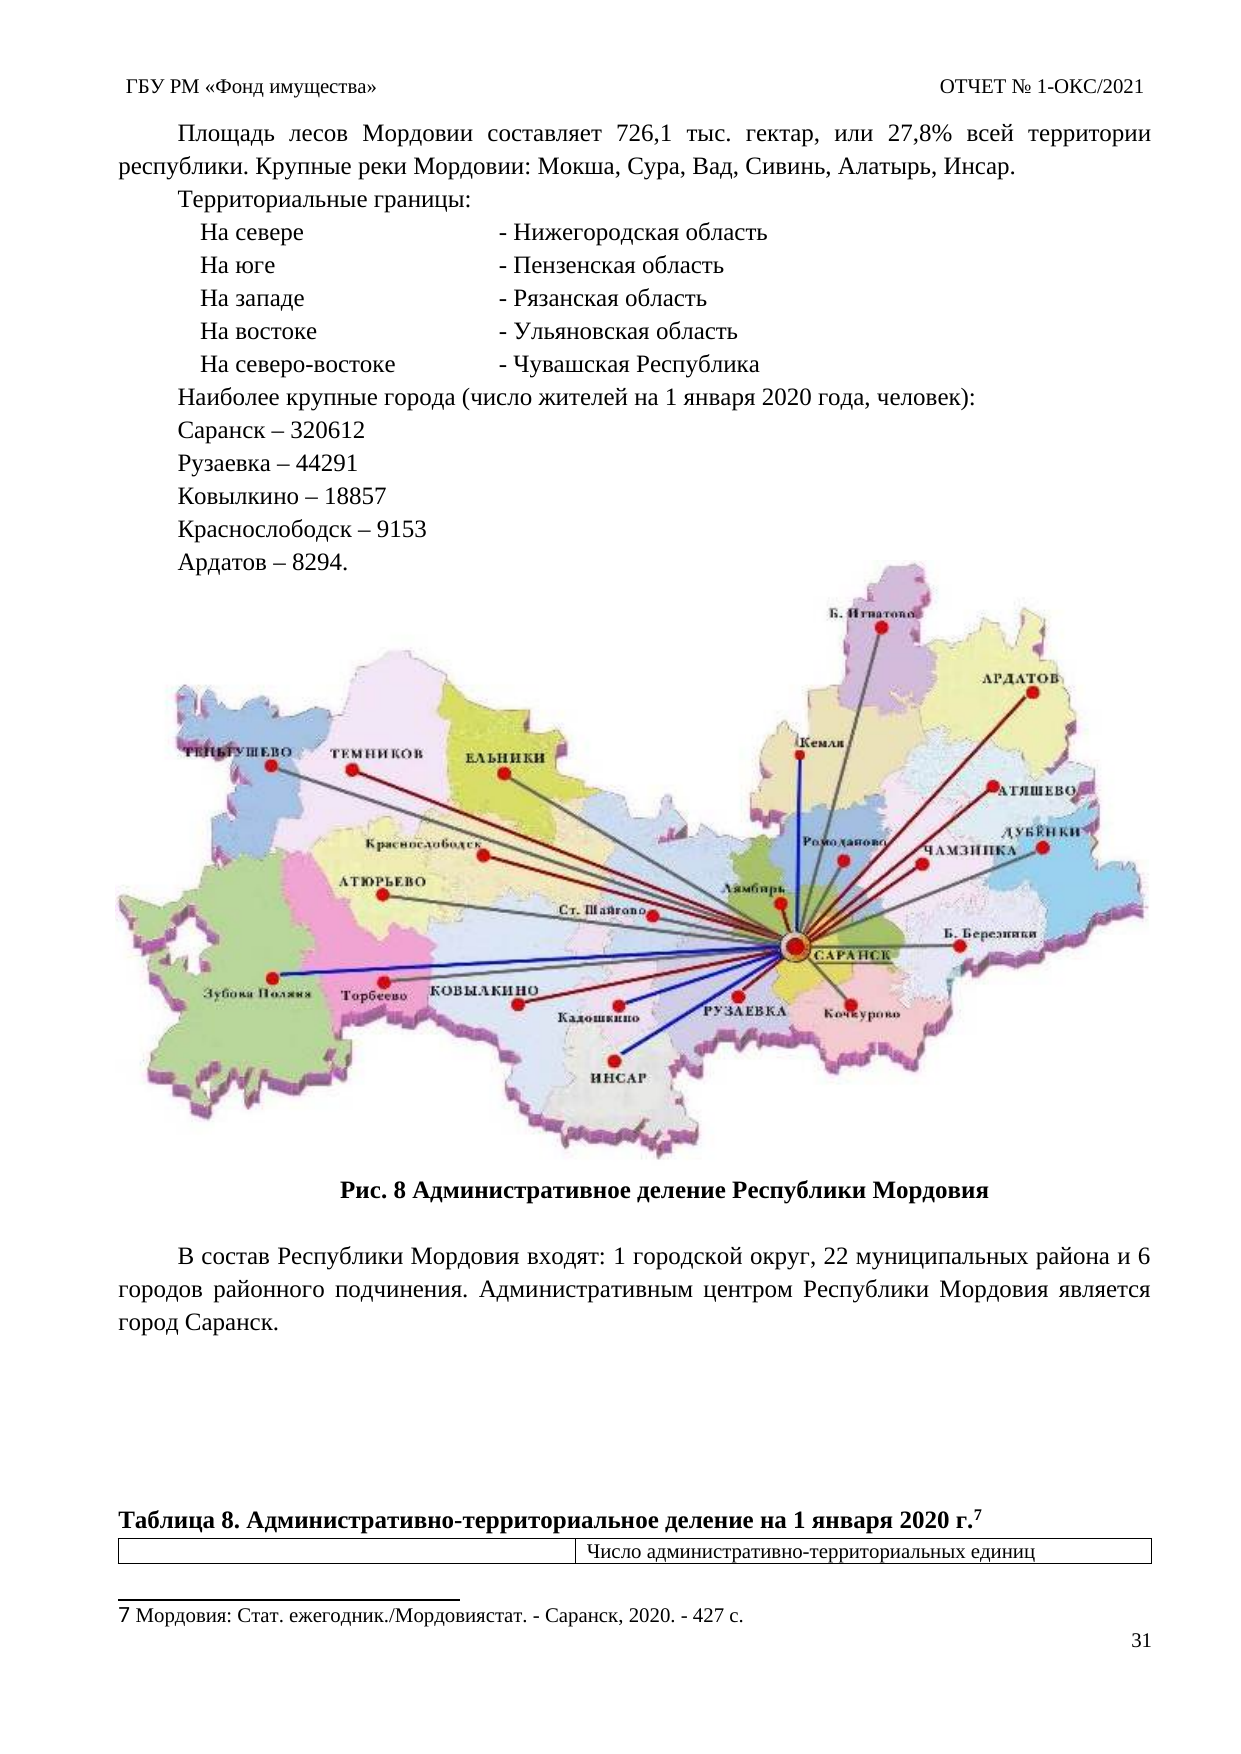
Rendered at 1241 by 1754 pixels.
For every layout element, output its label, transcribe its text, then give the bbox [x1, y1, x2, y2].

text В состав Республики Мордовия входят: 1 городской округ, 22 муниципальных района и 6 городов районного подчинения. Административным центром Республики Мордовия является город Саранск. [118, 1241, 1152, 1336]
table_cell На юге [129, 250, 428, 283]
text Краснослободск – 9153 [118, 514, 1152, 543]
table_header Число административно-территориальных единиц [576, 1539, 1151, 1563]
text Рис. 8 Административное деление Республики Мордовия [118, 1175, 1152, 1203]
table_cell На северо-востоке [129, 349, 428, 382]
text Ковылкино – 18857 [118, 481, 1152, 510]
text Территориальные границы: [118, 184, 1152, 213]
text Таблица 8. Административно-территориальное деление на 1 января 2020 г. [118, 1505, 1152, 1534]
text Ардатов – 8294. [118, 547, 1152, 576]
text Мордовия: Стат. ежегодник./Мордовиястат. - Саранск, 2020. - 427 с. [118, 1600, 1152, 1628]
text Саранск – 320612 [118, 415, 1152, 444]
table_cell - Рязанская область [428, 283, 889, 316]
table_cell - Пензенская область [428, 250, 889, 283]
table_cell На западе [129, 283, 428, 316]
table_header [119, 1539, 575, 1563]
text Наиболее крупные города (число жителей на 1 января 2020 года, человек): [118, 382, 1152, 411]
table_cell На востоке [129, 316, 428, 349]
text Площадь лесов Мордовии составляет 726,1 тыс. гектар, или 27,8% всей территории республики. Крупные реки Мордовии: Мокша, Сура, Вад, Сивинь, Алатырь, Инсар. [118, 118, 1152, 180]
table_header - Нижегородская область [428, 217, 889, 250]
table_cell - Ульяновская область [428, 316, 889, 349]
text Рузаевка – 44291 [118, 448, 1152, 477]
table_cell - Чувашская Республика [428, 349, 889, 382]
table_header На севере [129, 217, 428, 250]
